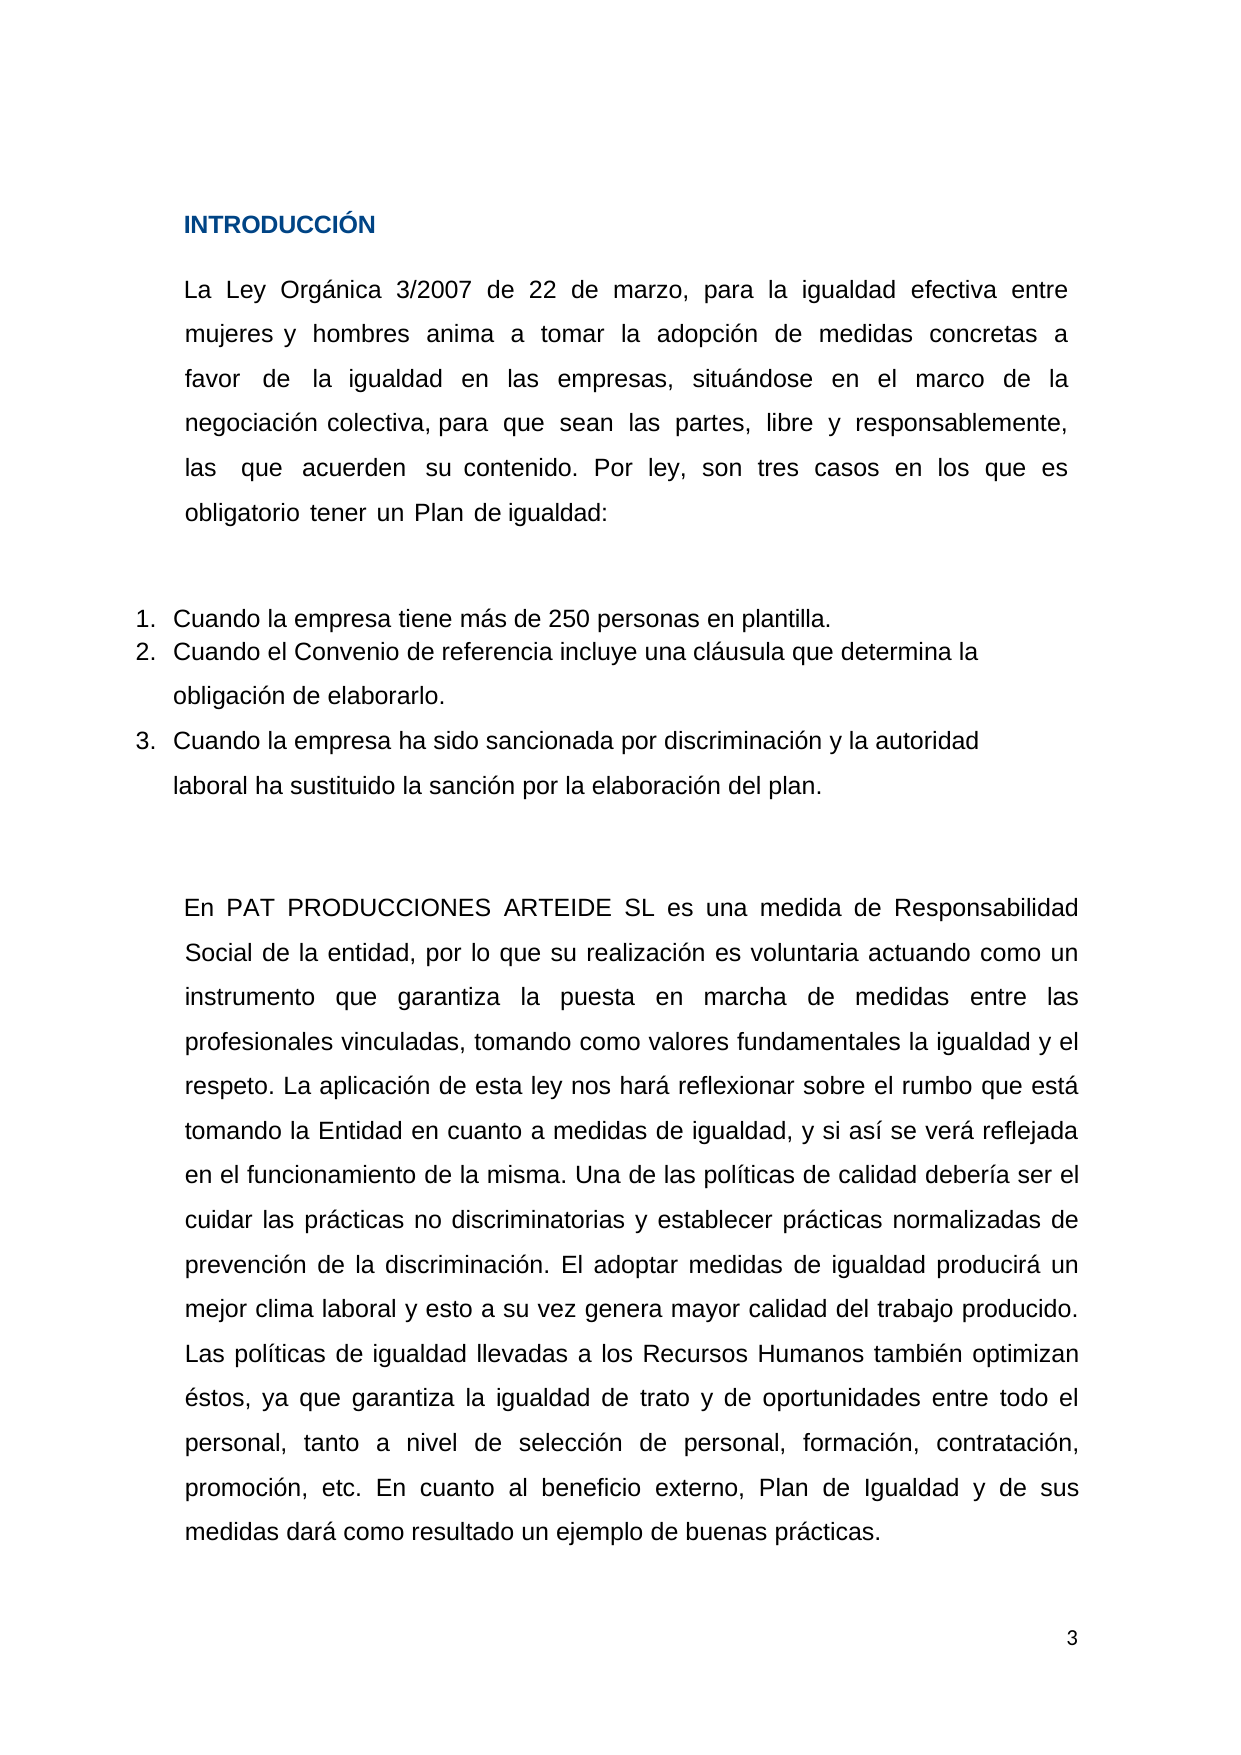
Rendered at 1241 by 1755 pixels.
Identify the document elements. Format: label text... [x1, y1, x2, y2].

list Cuando la empresa ha sido sancionada por discriminación y la autoridad laboral ha sustituido la sanción por la elaboración del plan. [135, 726, 1041, 799]
text En PAT PRODUCCIONES ARTEIDE SL es una medida de Responsabilidad Social de la entidad, por lo que su realización es voluntaria actuando como un instrumento que garantiza la puesta en marcha de medidas entre las profesionales vinculadas, tomando como valores fundamentales la igualdad y el respeto. La aplicación de esta ley nos hará reflexionar sobre el rumbo que está tomando la Entidad en cuanto a medidas de igualdad, y si así se verá reflejada en el funcionamiento de la misma. Una de las políticas de calidad debería ser el cuidar las prácticas no discriminatorias y establecer prácticas normalizadas de prevención de la discriminación. El adoptar medidas de igualdad producirá un mejor clima laboral y esto a su vez genera mayor calidad del trabajo producido. Las políticas de igualdad llevadas a los Recursos Humanos también optimizan éstos, ya que garantiza la igualdad de trato y de oportunidades entre todo el personal, tanto a nivel de selección de personal, formación, contratación, promoción, etc. En cuanto al beneficio externo, Plan de Igualdad y de sus medidas dará como resultado un ejemplo de buenas prácticas. [183, 893, 1079, 1546]
list Cuando el Convenio de referencia incluye una cláusula que determina la obligación de elaborarlo. [135, 637, 1039, 709]
subtitle INTRODUCCIÓN [183, 210, 1091, 239]
list Cuando la empresa tiene más de 250 personas en plantilla. [135, 604, 1091, 632]
text La Ley Orgánica 3/2007 de 22 de marzo, para la igualdad efectiva entre mujeres y hombres anima a tomar la adopción de medidas concretas a favor de la igualdad en las empresas, situándose en el marco de la negociación colectiva, para que sean las partes, libre y responsablemente, las que acuerden su contenido. Por ley, son tres casos en los que es obligatorio tener un Plan de igualdad: [183, 275, 1068, 526]
